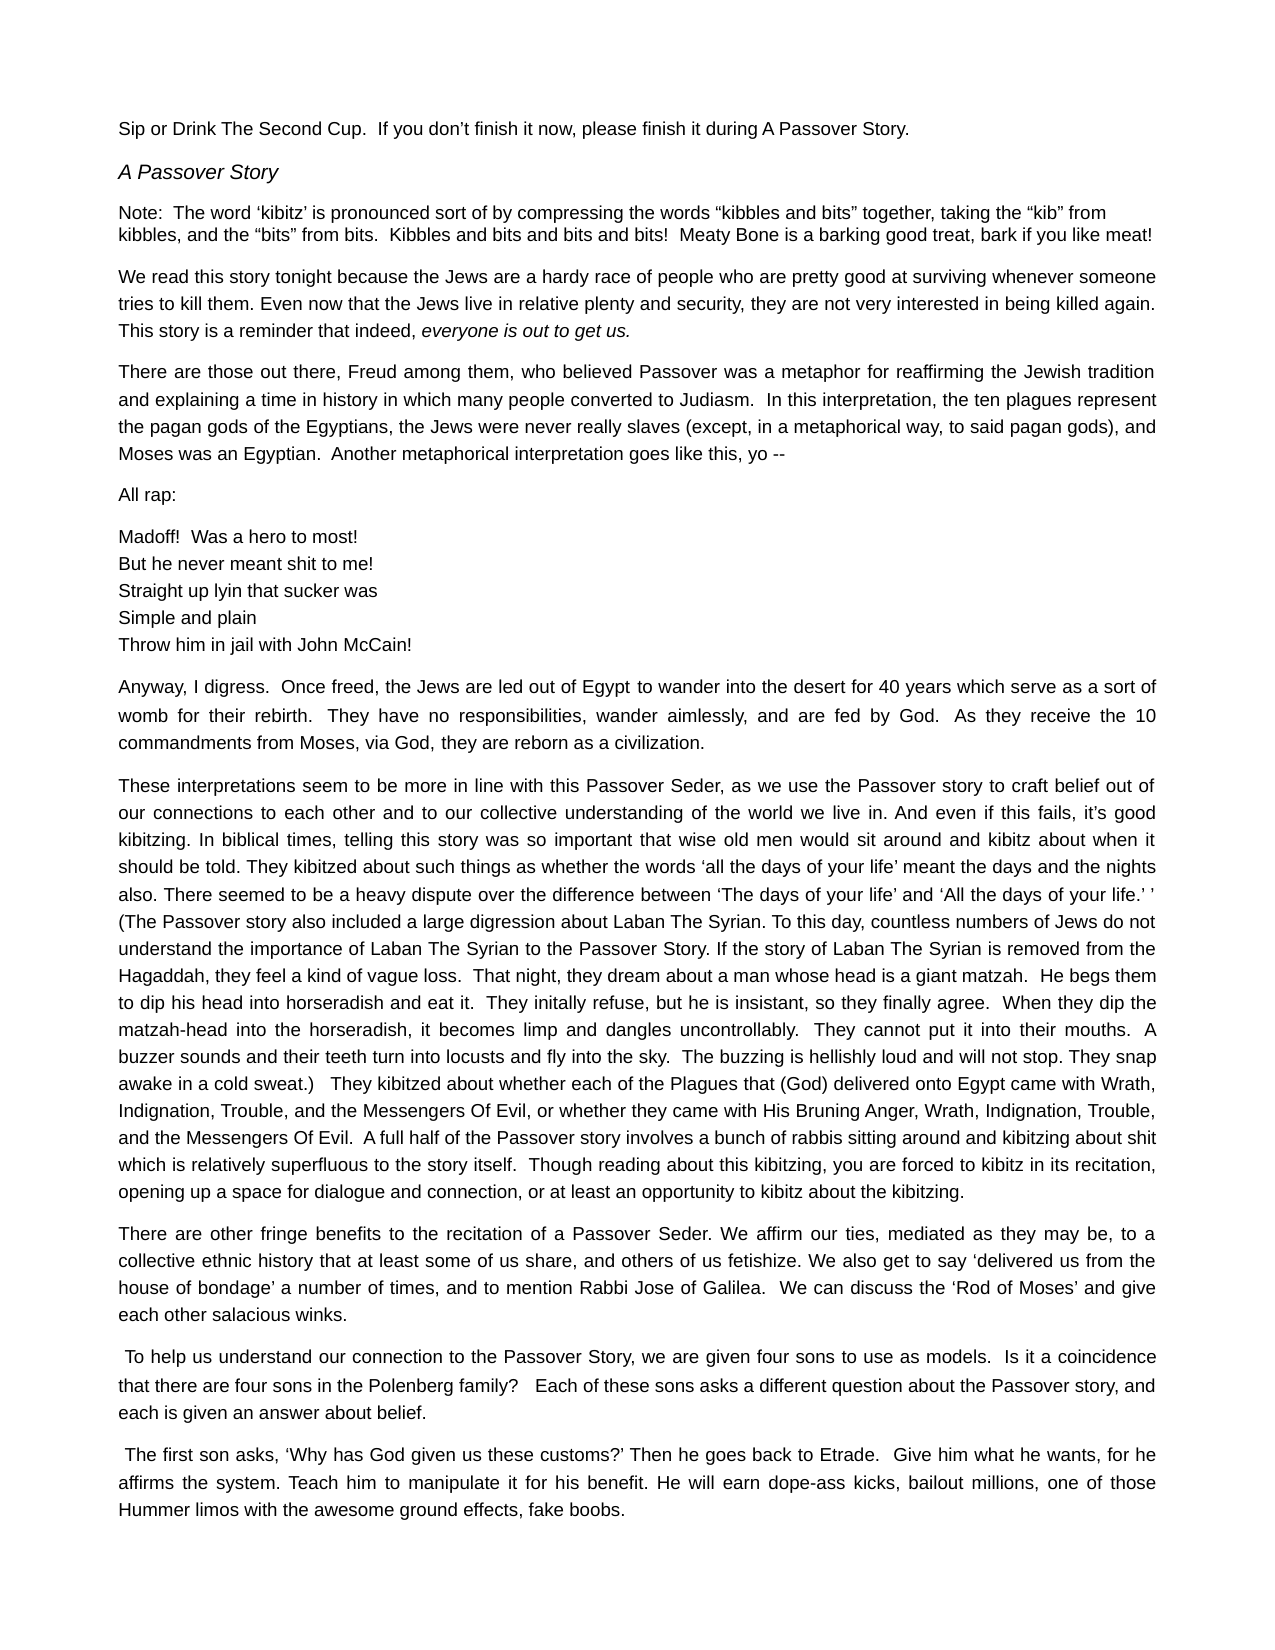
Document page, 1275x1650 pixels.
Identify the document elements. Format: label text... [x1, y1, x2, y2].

text Anyway, I digress. Once freed, the Jews are led out of Egypt to wander into the desert for 40 years which serve as a sort of womb for their rebirth. They have no responsibilities, wander aimlessly, and are fed by God. As they receive the 10 commandments from Moses, via God, they are reborn as a civilization. [118, 670, 1157, 755]
text Sip or Drink The Second Cup. If you don’t finish it now, please finish it during A Passover Story. [118, 118, 1157, 140]
text These interpretations seem to be more in line with this Passover Seder, as we use the Passover story to craft belief out of our connections to each other and to our collective understanding of the world we live in. And even if this fails, it’s good kibitzing. In biblical times, telling this story was so important that wise old men would sit around and kibitz about when it should be told. They kibitzed about such things as whether the words ‘all the days of your life’ meant the days and the nights also. There seemed to be a heavy dispute over the difference between ‘The days of your life’ and ‘All the days of your life.’ ’ (The Passover story also included a large digression about Laban The Syrian. To this day, countless numbers of Jews do not understand the importance of Laban The Syrian to the Passover Story. If the story of Laban The Syrian is removed from the Hagaddah, they feel a kind of vague loss. That night, they dream about a man whose head is a giant matzah. He begs them to dip his head into horseradish and eat it. They initally refuse, but he is insistant, so they finally agree. When they dip the matzah-head into the horseradish, it becomes limp and dangles uncontrollably. They cannot put it into their mouths. A buzzer sounds and their teeth turn into locusts and fly into the sky. The buzzing is hellishly loud and will not stop. They snap awake in a cold sweat.) They kibitzed about whether each of the Plagues that (God) delivered onto Egypt came with Wrath, Indignation, Trouble, and the Messengers Of Evil, or whether they came with His Bruning Anger, Wrath, Indignation, Trouble, and the Messengers Of Evil. A full half of the Passover story involves a bunch of rabbis sitting around and kibitzing about shit which is relatively superfluous to the story itself. Though reading about this kibitzing, you are forced to kibitz in its recitation, opening up a space for dialogue and connection, or at least an opportunity to kibitz about the kibitzing. [118, 769, 1157, 1203]
text There are those out there, Freud among them, who believed Passover was a metaphor for reaffirming the Jewish tradition and explaining a time in history in which many people converted to Judiasm. In this interpretation, the ten plagues represent the pagan gods of the Egyptians, the Jews were never really slaves (except, in a metaphorical way, to said pagan gods), and Moses was an Egyptian. Another metaphorical interpretation goes like this, yo -- [118, 356, 1157, 464]
text The first son asks, ‘Why has God given us these customs?’ Then he goes back to Etrade. Give him what he wants, for he affirms the system. Teach him to manipulate it for his benefit. He will earn dope-ass kicks, bailout millions, one of those Hummer limos with the awesome ground effects, fake boobs. [118, 1438, 1157, 1521]
text All rap: [118, 479, 1157, 506]
text A Passover Story [118, 154, 1157, 183]
text There are other fringe benefits to the recitation of a Passover Seder. We affirm our ties, mediated as they may be, to a collective ethnic history that at least some of us share, and others of us fetishize. We also get to say ‘delivered us from the house of bondage’ a number of times, and to mention Rabbi Jose of Galilea. We can discuss the ‘Rod of Moses’ and give each other salacious winks. [118, 1217, 1157, 1326]
text Note: The word ‘kibitz’ is pronounced sort of by compressing the words “kibbles and bits” together, taking the “kib” from kibbles, and the “bits” from bits. Kibbles and bits and bits and bits! Meaty Bone is a barking good treat, bark if you like meat! [118, 202, 1157, 245]
text We read this story tonight because the Jews are a hardy race of people who are pretty good at surviving whenever someone tries to kill them. Even now that the Jews live in relative plenty and security, they are not very interested in being killed again. This story is a reminder that indeed, everyone is out to get us. [118, 260, 1157, 341]
text Madoff! Was a hero to most! But he never meant shit to me! Straight up lyin that sucker was Simple and plain Throw him in jail with John McCain! [118, 520, 1157, 656]
text To help us understand our connection to the Passover Story, we are given four sons to use as models. Is it a coincidence that there are four sons in the Polenberg family? Each of these sons asks a different question about the Passover story, and each is given an answer about belief. [118, 1340, 1157, 1423]
